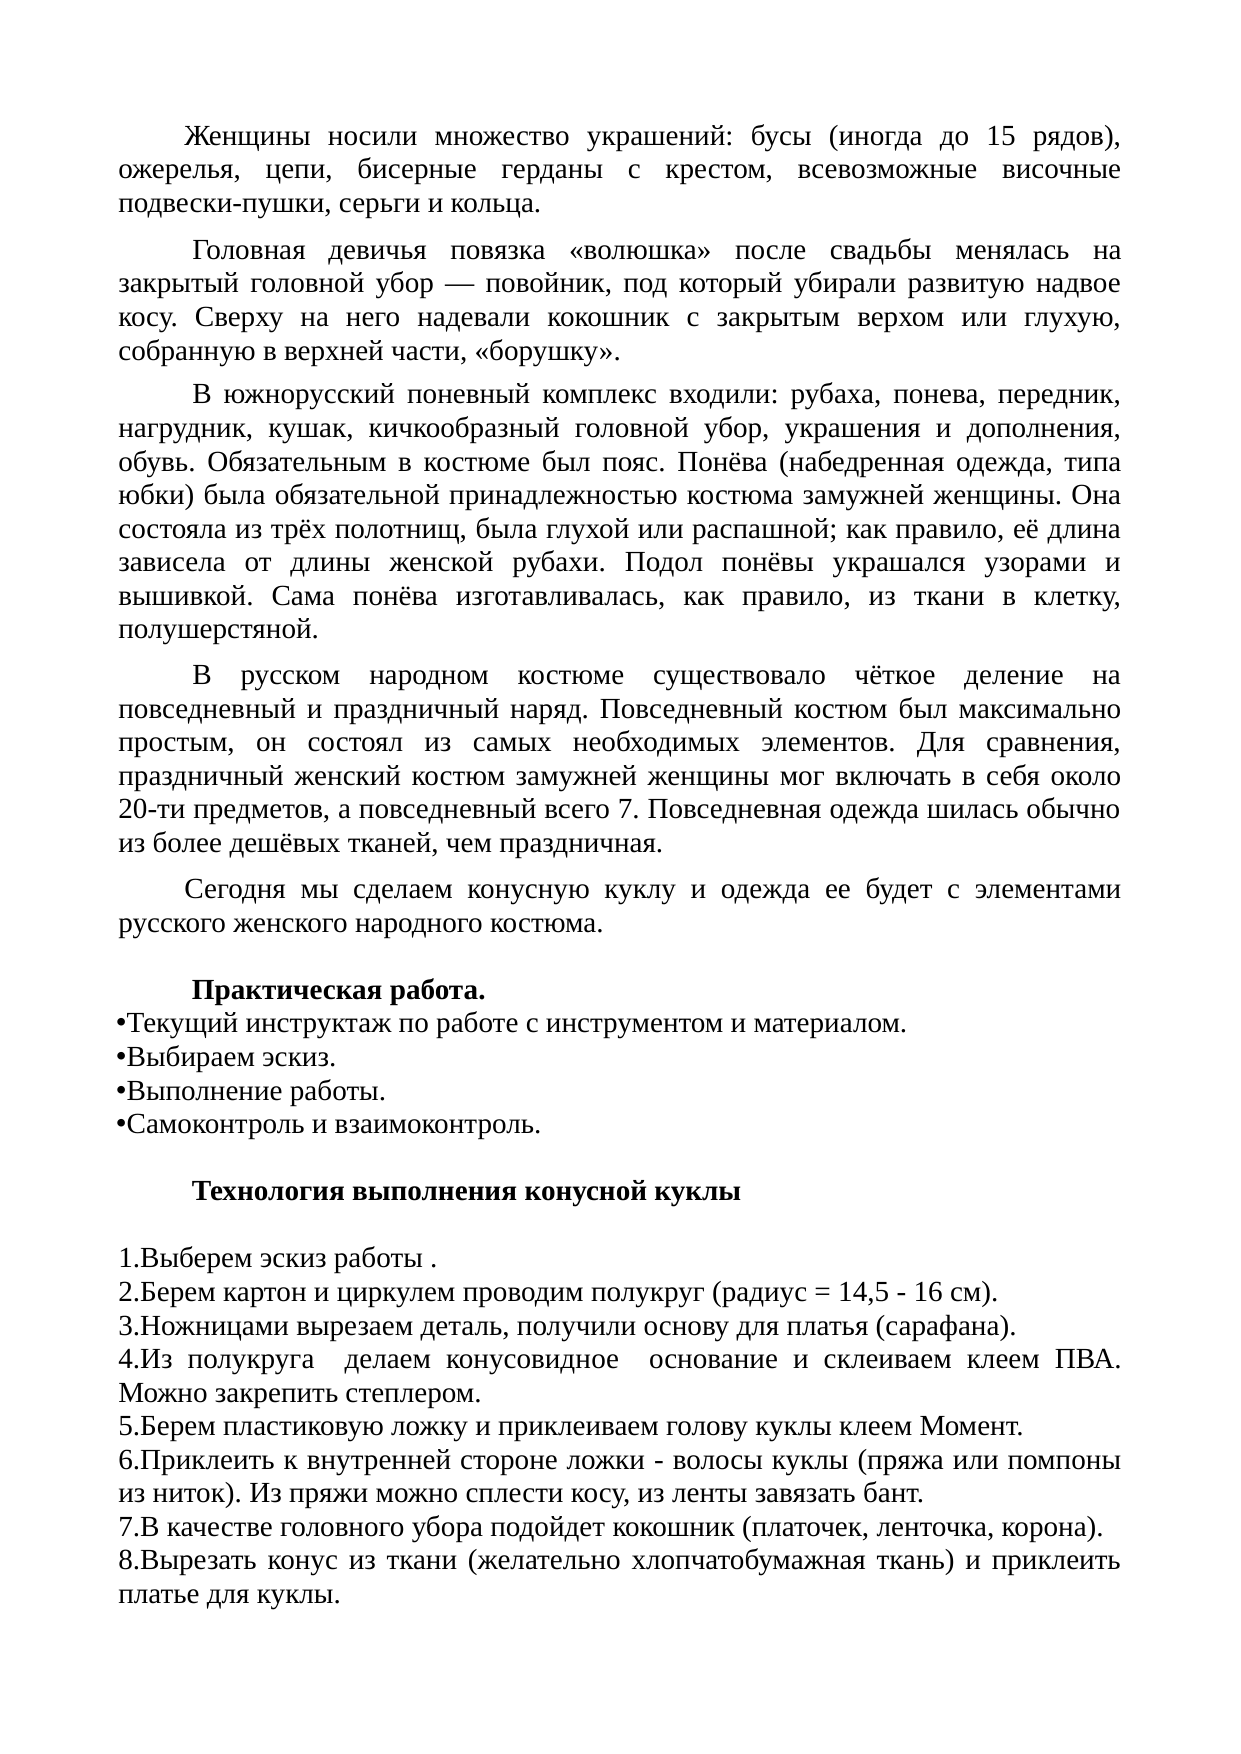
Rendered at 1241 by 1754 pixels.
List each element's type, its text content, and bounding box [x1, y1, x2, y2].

list Выберем эскиз работы . [118, 1241, 1122, 1274]
list В качестве головного убора подойдет кокошник (платочек, ленточка, корона). [118, 1509, 1122, 1542]
list Берем картон и циркулем проводим полукруг (радиус = 14,5 - 16 см). [118, 1274, 1122, 1308]
text Сегодня мы сделаем конусную куклу и одежда ее будет с элементами русского женского народного костюма. [118, 871, 1122, 938]
list Из полукруга делаем конусовидное основание и склеиваем клеем ПВА. Можно закрепить степлером. [118, 1341, 1122, 1408]
list Самоконтроль и взаимоконтроль. [116, 1106, 1122, 1140]
list Текущий инструктаж по работе с инструментом и материалом. [116, 1005, 1122, 1039]
text Технология выполнения конусной куклы [118, 1173, 1122, 1207]
list Выполнение работы. [116, 1073, 1122, 1106]
text Головная девичья повязка «волюшка» после свадьбы менялась на закрытый головной убор — повойник, под который убирали развитую надвое косу. Сверху на него надевали кокошник с закрытым верхом или глухую, собранную в верхней части, «борушку». [118, 232, 1122, 366]
list Берем пластиковую ложку и приклеиваем голову куклы клеем Момент. [118, 1408, 1122, 1442]
text Женщины носили множество украшений: бусы (иногда до 15 рядов), ожерелья, цепи, бисерные герданы с крестом, всевозможные височные подвески-пушки, серьги и кольца. [118, 118, 1122, 219]
list Вырезать конус из ткани (желательно хлопчатобумажная ткань) и приклеить платье для куклы. [118, 1542, 1122, 1609]
text В южнорусский поневный комплекс входили: рубаха, понева, передник, нагрудник, кушак, кичкообразный головной убор, украшения и дополнения, обувь. Обязательным в костюме был пояс. Понёва (набедренная одежда, типа юбки) была обязательной принадлежностью костюма замужней женщины. Она состояла из трёх полотнищ, была глухой или распашной; как правило, её длина зависела от длины женской рубахи. Подол понёвы украшался узорами и вышивкой. Сама понёва изготавливалась, как правило, из ткани в клетку, полушерстяной. [118, 377, 1122, 645]
text В русском народном костюме существовало чёткое деление на повседневный и праздничный наряд. Повседневный костюм был максимально простым, он состоял из самых необходимых элементов. Для сравнения, праздничный женский костюм замужней женщины мог включать в себя около 20-ти предметов, а повседневный всего 7. Повседневная одежда шилась обычно из более дешёвых тканей, чем праздничная. [118, 657, 1122, 859]
text Практическая работа. [118, 938, 1122, 1005]
list Приклеить к внутренней стороне ложки - волосы куклы (пряжа или помпоны из ниток). Из пряжи можно сплести косу, из ленты завязать бант. [118, 1442, 1122, 1509]
list Ножницами вырезаем деталь, получили основу для платья (сарафана). [118, 1308, 1122, 1341]
list Выбираем эскиз. [116, 1039, 1122, 1073]
